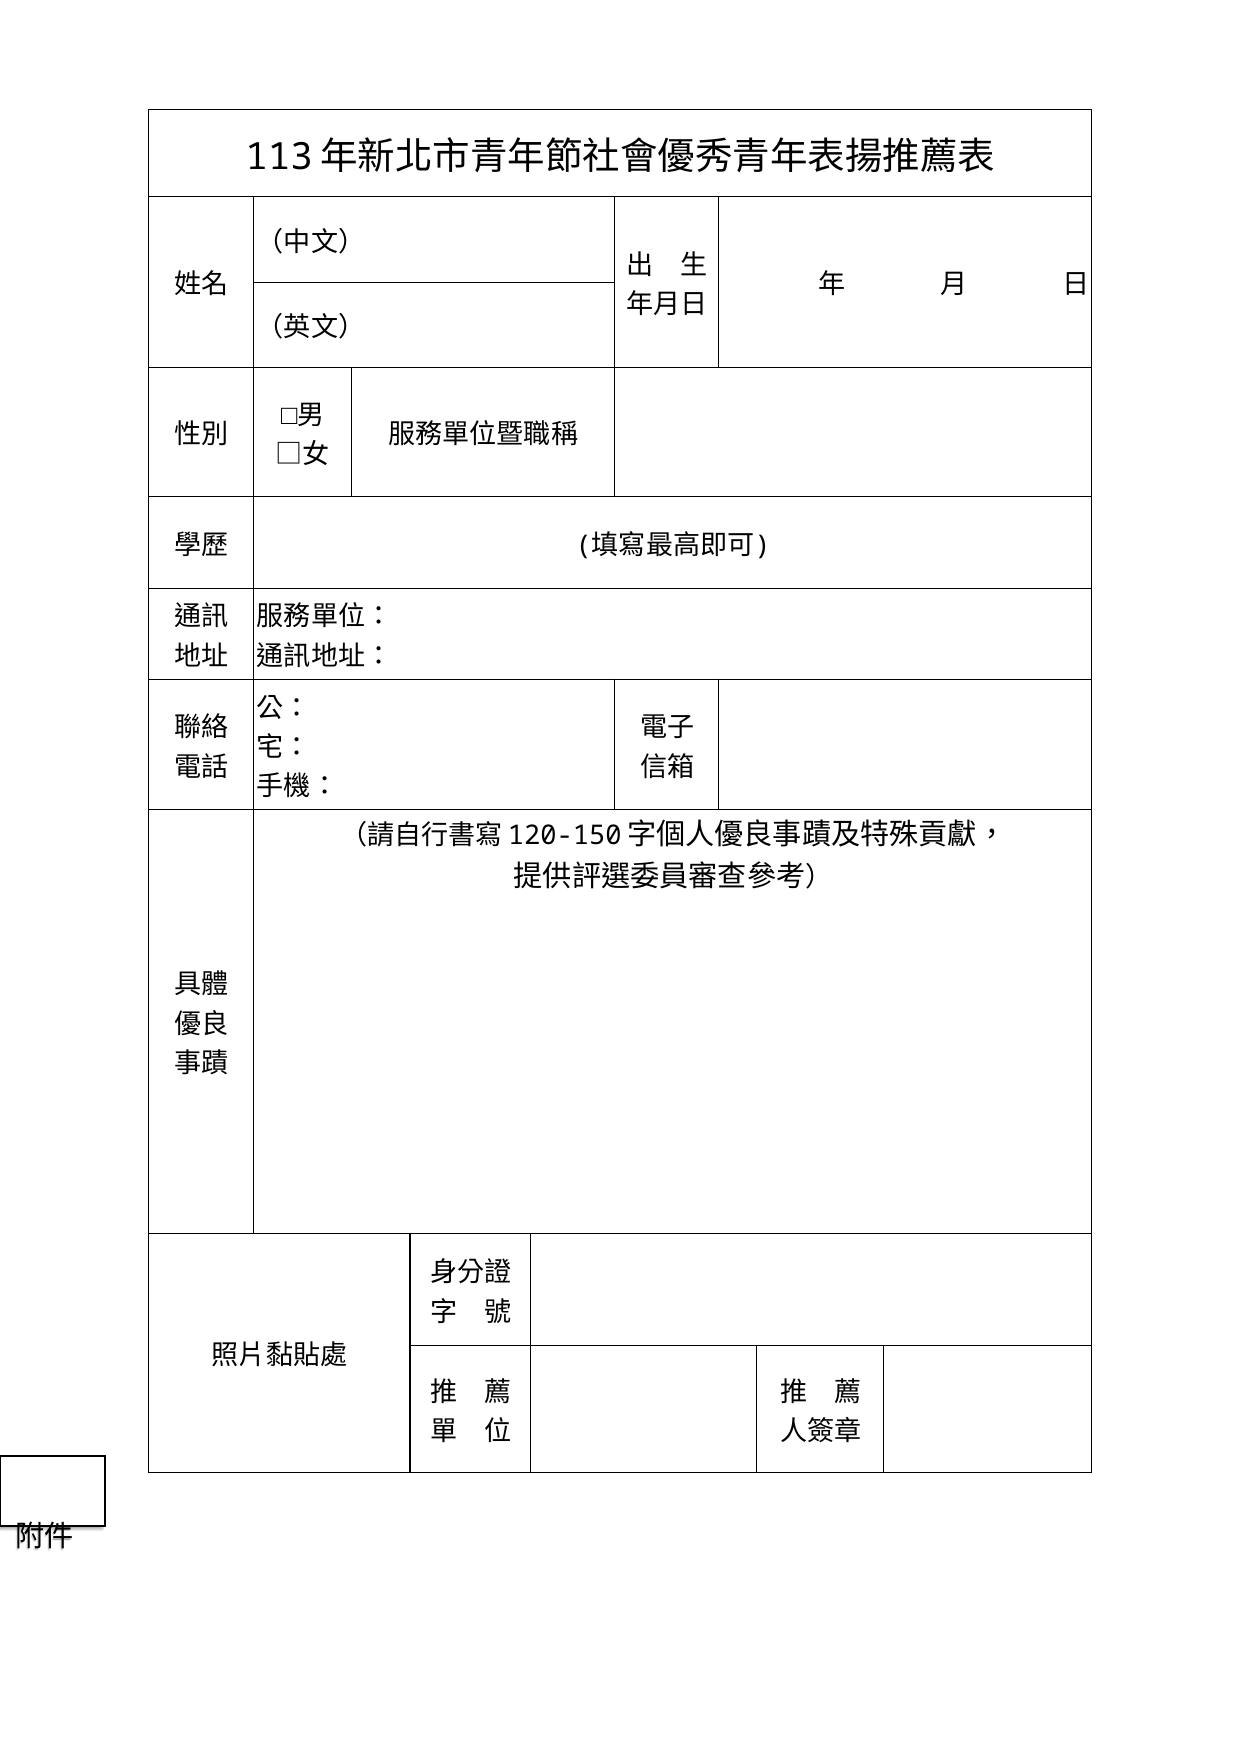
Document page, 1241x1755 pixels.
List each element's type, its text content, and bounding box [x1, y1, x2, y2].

table_cell 照片黏貼處 [149, 1234, 409, 1472]
table_cell （請自行書寫120-150字個人優良事蹟及特殊貢獻， 提供評選委員審查參考） [254, 810, 1091, 1233]
table_cell [531, 1234, 1091, 1345]
table_cell 身分證 字 號 [411, 1234, 530, 1345]
table_cell 具體優良事蹟 [149, 810, 253, 1233]
table_cell 服務單位暨職稱 [352, 368, 614, 496]
table_cell □男 □女 [254, 368, 351, 496]
table_cell 姓名 [149, 197, 253, 367]
table_cell 出 生 年月日 [615, 197, 718, 367]
table_cell 性別 [149, 368, 253, 496]
table_cell (填寫最高即可) [254, 497, 1091, 587]
table_header 113年新北市青年節社會優秀青年表揚推薦表 [149, 110, 1091, 196]
table_cell 推 薦 人簽章 [757, 1346, 883, 1472]
table_cell （英文） [254, 283, 614, 367]
table_cell （中文） [254, 197, 614, 282]
table_cell 年 月 日 [719, 197, 1091, 367]
table_cell 推 薦 單 位 [411, 1346, 530, 1472]
table_cell 電子 信箱 [615, 680, 718, 809]
table_cell 公： 宅： 手機： [254, 680, 614, 809]
table_cell 服務單位： 通訊地址： [254, 589, 1091, 679]
table_cell 聯絡 電話 [149, 680, 253, 809]
table_cell 通訊 地址 [149, 589, 253, 679]
table_cell [615, 368, 1091, 496]
table_cell [719, 680, 1091, 809]
table_cell [531, 1346, 756, 1472]
table_cell [884, 1346, 1091, 1472]
table_cell 學歷 [149, 497, 253, 587]
